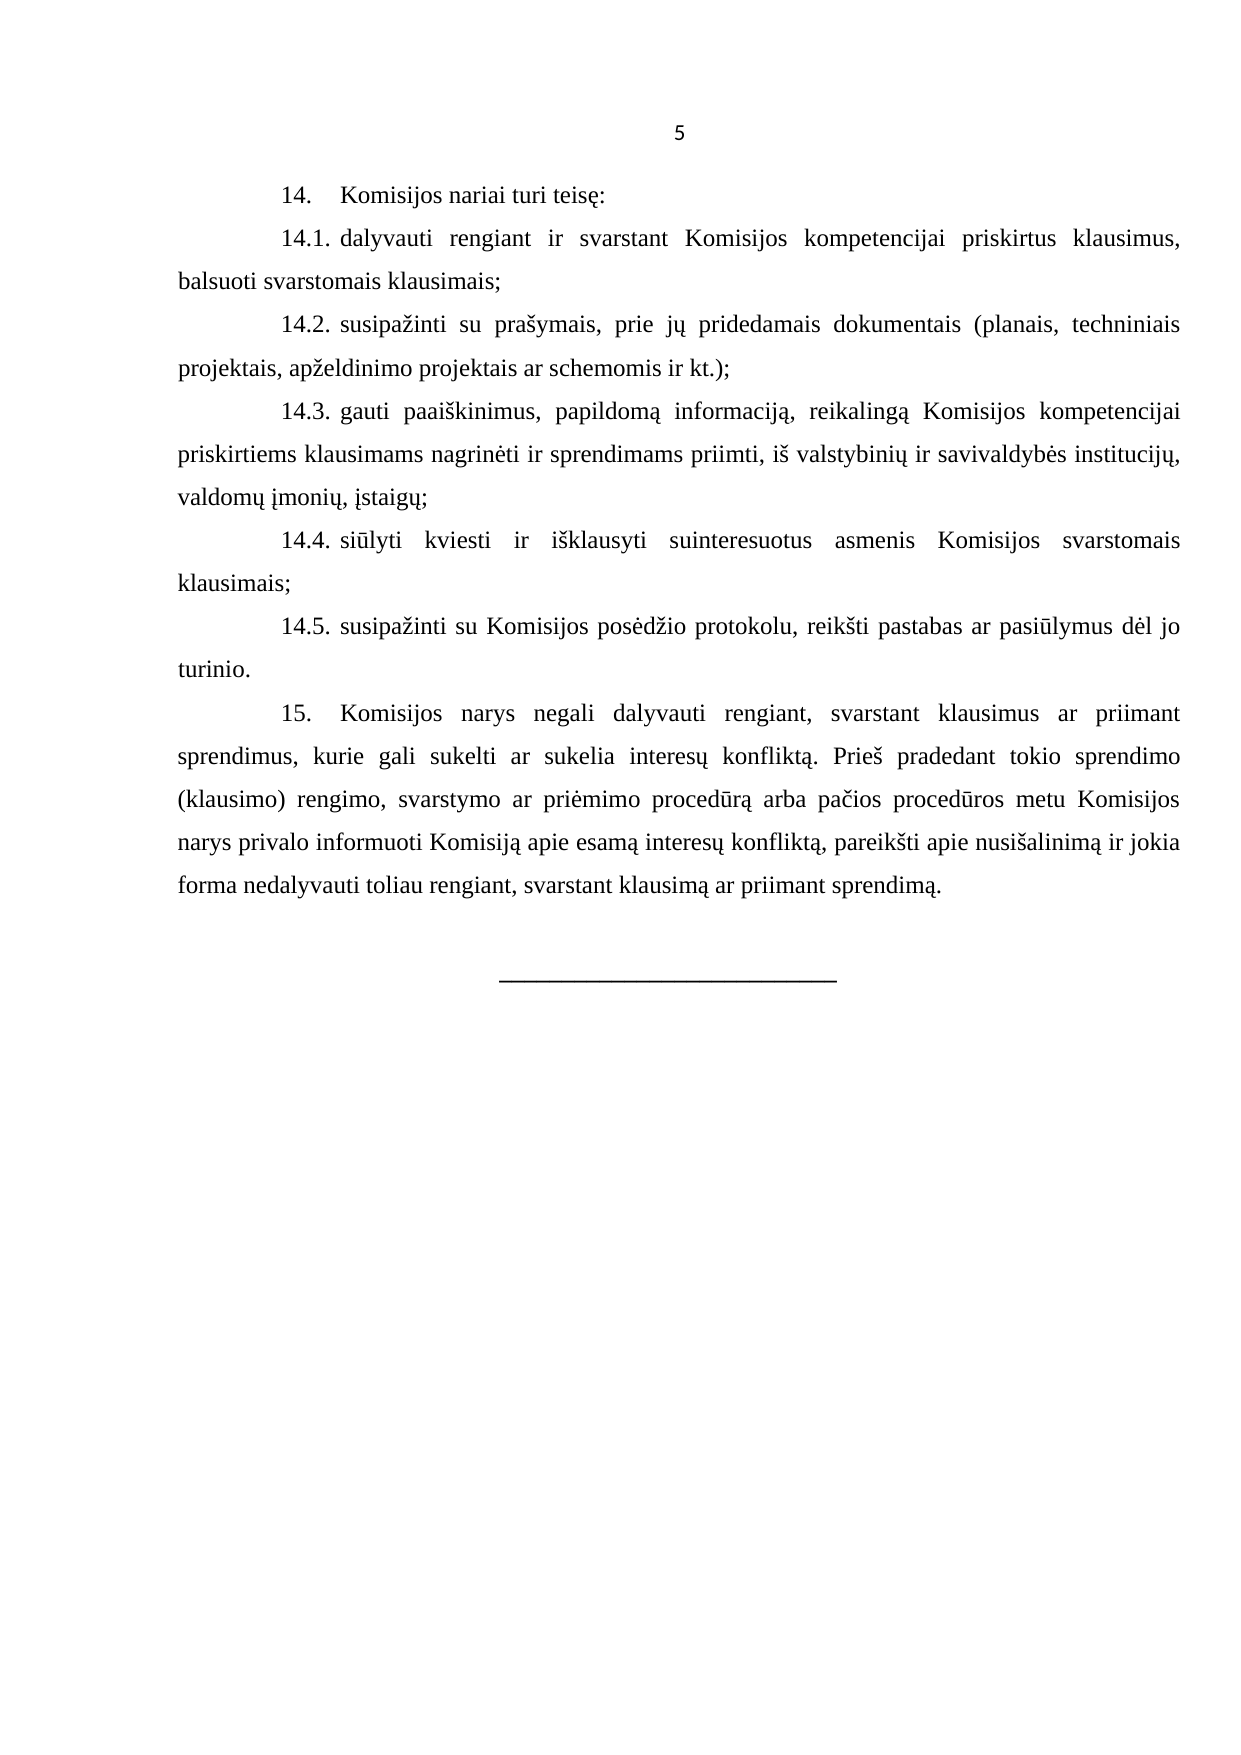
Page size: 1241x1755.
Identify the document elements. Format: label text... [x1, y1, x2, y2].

text 14.1. dalyvauti rengiant ir svarstant Komisijos kompetencijai priskirtus klausimus, balsuoti svarstomais klausimais; [178, 223, 1181, 295]
text 14.2. susipažinti su prašymais, prie jų pridedamais dokumentais (planais, techniniais projektais, apželdinimo projektais ar schemomis ir kt.); [178, 309, 1181, 381]
text 14.3. gauti paaiškinimus, papildomą informaciją, reikalingą Komisijos kompetencijai priskirtiems klausimams nagrinėti ir sprendimams priimti, iš valstybinių ir savivaldybės institucijų, valdomų įmonių, įstaigų; [177, 396, 1181, 511]
text 14. Komisijos nariai turi teisę: [215, 180, 1181, 209]
text 14.4. siūlyti kviesti ir išklausyti suinteresuotus asmenis Komisijos svarstomais klausimais; [177, 525, 1181, 597]
text 14.5. susipažinti su Komisijos posėdžio protokolu, reikšti pastabas ar pasiūlymus dėl jo turinio. [178, 611, 1181, 683]
text 15. Komisijos narys negali dalyvauti rengiant, svarstant klausimus ar priimant sprendimus, kurie gali sukelti ar sukelia interesų konfliktą. Prieš pradedant tokio sprendimo (klausimo) rengimo, svarstymo ar priėmimo procedūrą arba pačios procedūros metu Komisijos narys privalo informuoti Komisiją apie esamą interesų konfliktą, pareikšti apie nusišalinimą ir jokia forma nedalyvauti toliau rengiant, svarstant klausimą ar priimant sprendimą. [177, 698, 1181, 899]
text ___________________________ [177, 956, 1158, 985]
